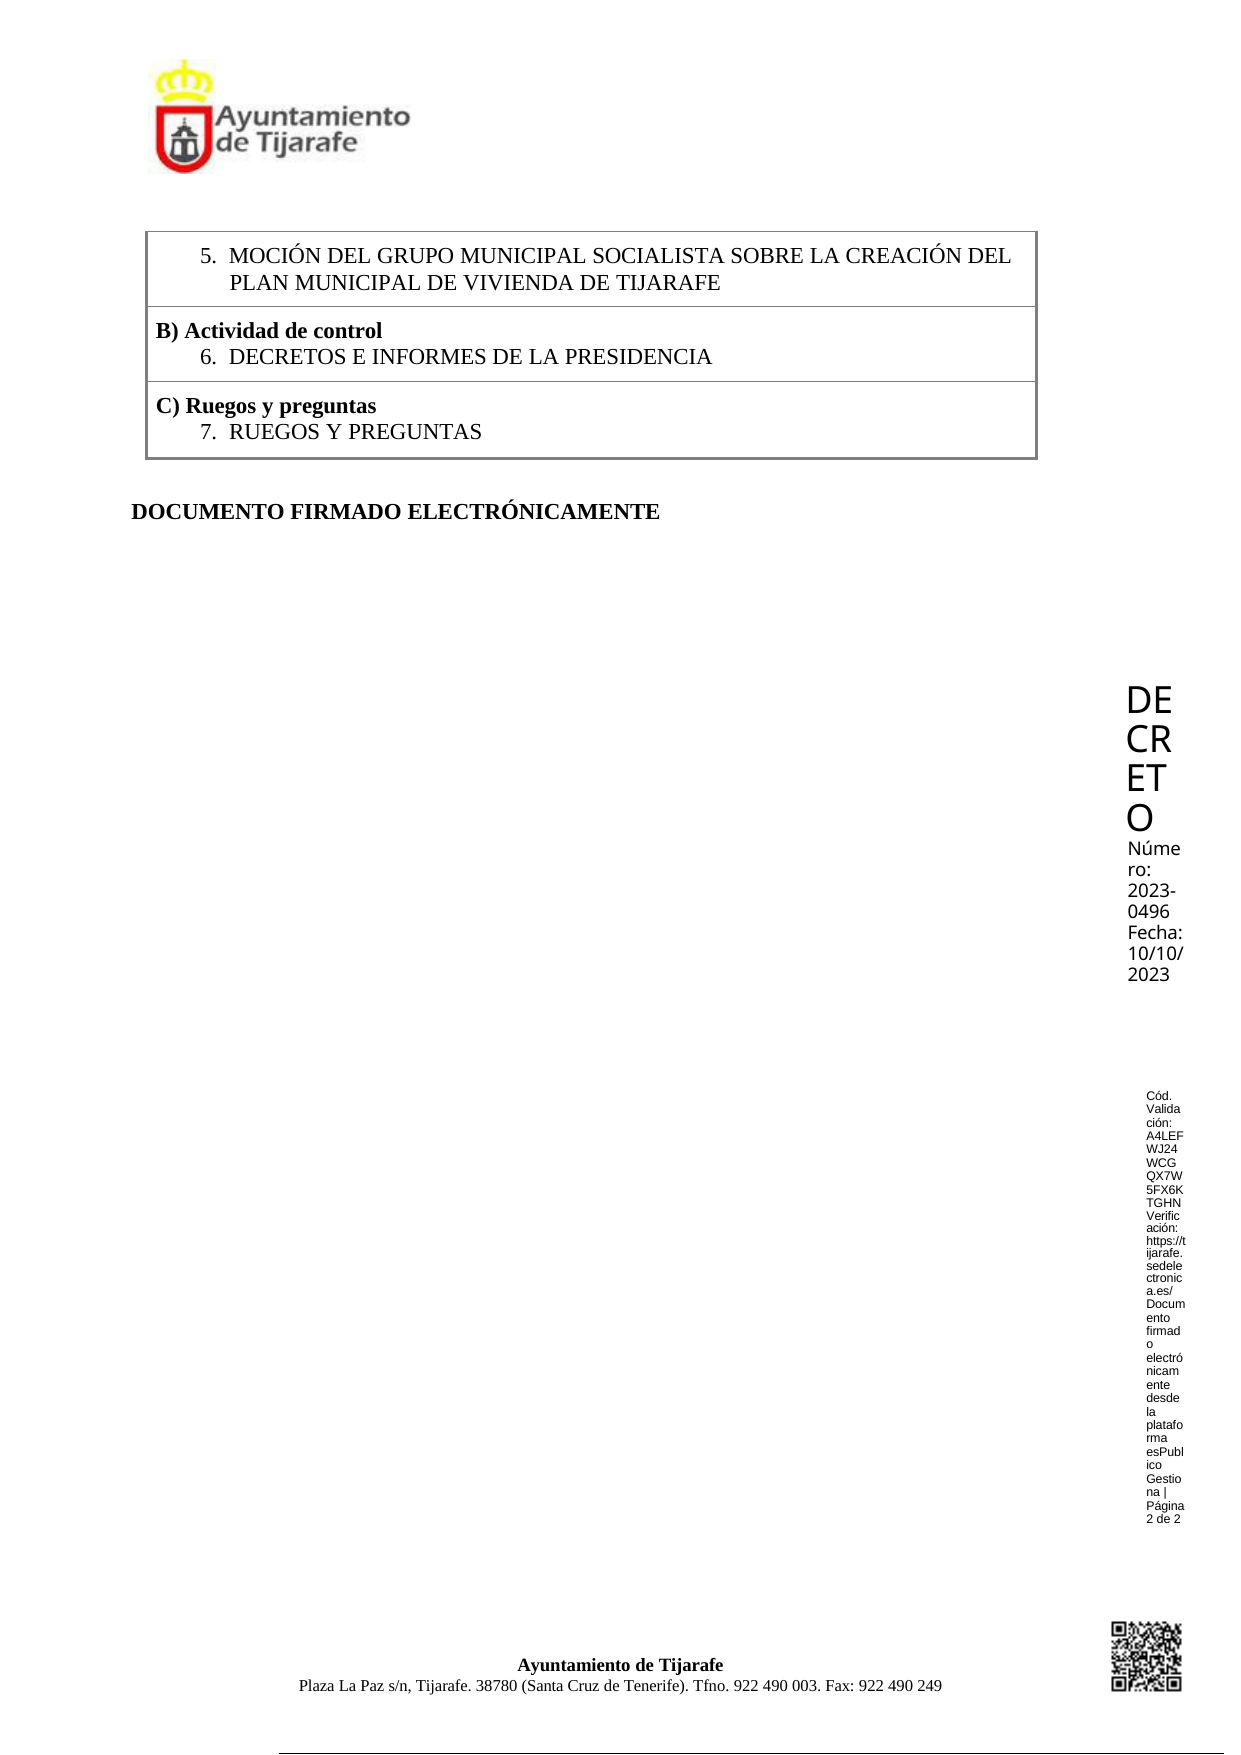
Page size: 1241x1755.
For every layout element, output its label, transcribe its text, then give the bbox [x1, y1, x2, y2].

table_cell C) Ruegos y preguntas 7. RUEGOS Y PREGUNTAS [148, 382, 1035, 457]
table_cell B) Actividad de control 6. DECRETOS E INFORMES DE LA PRESIDENCIA [148, 307, 1035, 381]
subtitle [1123, 682, 1185, 1029]
text DECRETO [1125, 682, 1185, 839]
subtitle DOCUMENTO FIRMADO ELECTRÓNICAMENTE [131, 498, 1195, 525]
text Verificación: https://tijarafe.sedelectronica.es/ [1146, 1210, 1186, 1298]
text Cód. Validación: A4LEFWJ24WCGQX7W5FX6KTGHN [1146, 1089, 1186, 1210]
table_header 5. MOCIÓN DEL GRUPO MUNICIPAL SOCIALISTA SOBRE LA CREACIÓN DEL PLAN MUNICIPAL DE VIVIENDA DE TIJARAFE [148, 232, 1035, 306]
text Documento firmado electrónicamente desde la plataforma esPublico Gestiona | Página 2 de 2 [1146, 1298, 1186, 1526]
text Número: 2023-0496 Fecha: 10/10/2023 [1127, 839, 1185, 986]
